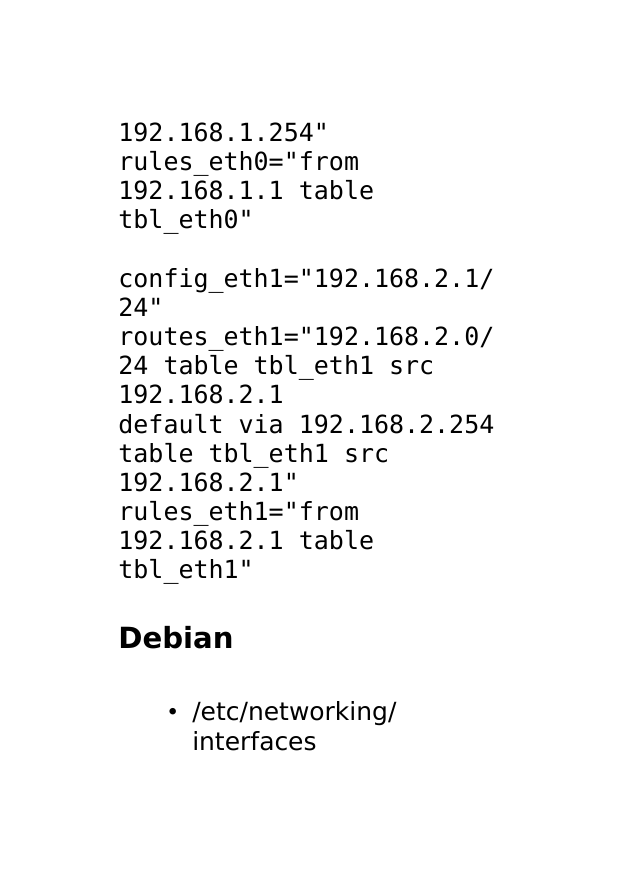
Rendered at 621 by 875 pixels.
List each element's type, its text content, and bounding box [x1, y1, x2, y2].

text 192.168.1.254" rules_eth0="from 192.168.1.1 table tbl_eth0" config_eth1="192.168.2.1/24" routes_eth1="192.168.2.0/24 table tbl_eth1 src 192.168.2.1 default via 192.168.2.254 table tbl_eth1 src 192.168.2.1" rules_eth1="from 192.168.2.1 table tbl_eth1" [118, 118, 502, 585]
subtitle Debian [118, 622, 502, 656]
list /etc/networking/interfaces [177, 697, 502, 756]
